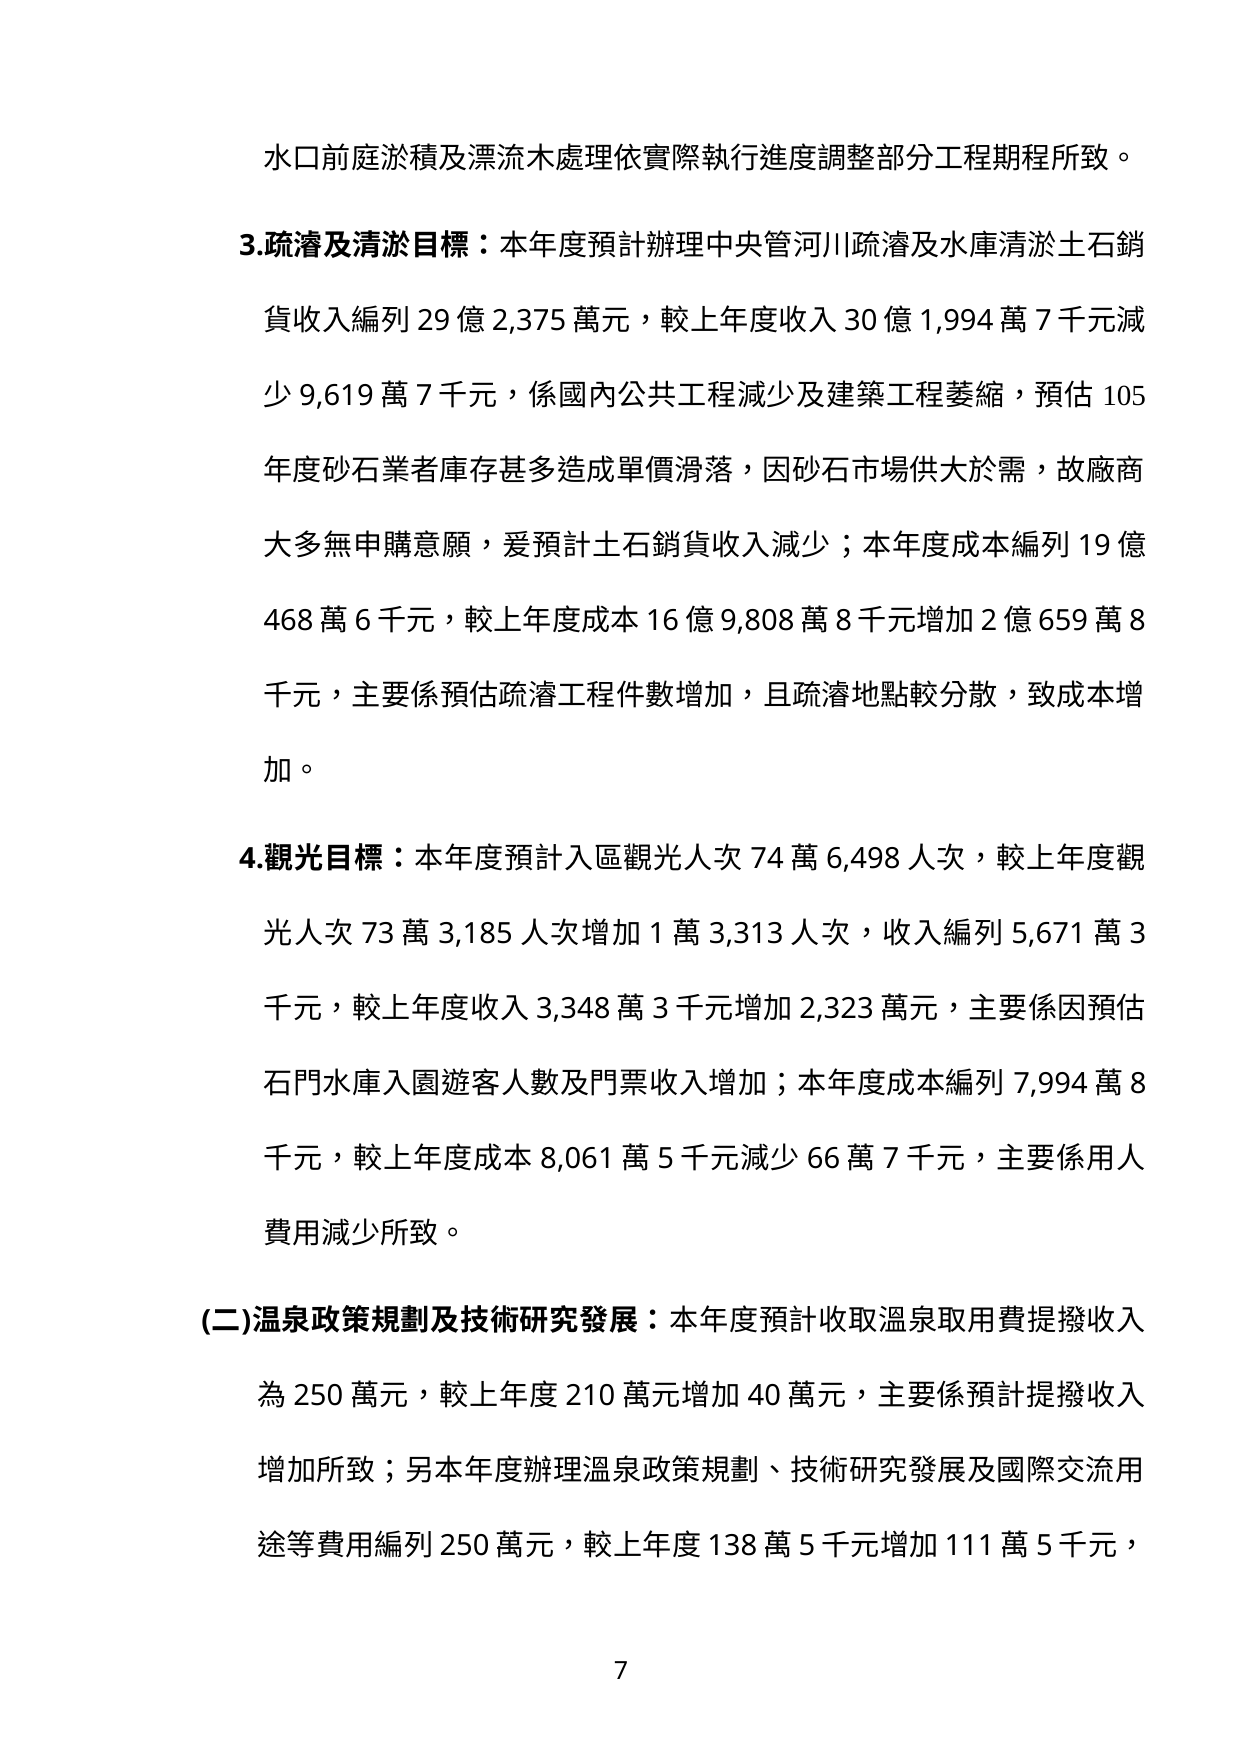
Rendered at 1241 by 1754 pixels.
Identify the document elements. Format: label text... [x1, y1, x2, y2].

text 水口前庭淤積及漂流木處理依實際執行進度調整部分工程期程所致。 [239, 118, 1146, 193]
text (二)温泉政策規劃及技術研究發展：本年度預計收取溫泉取用費提撥收入為250萬元，較上年度210萬元增加40萬元，主要係預計提撥收入增加所致；另本年度辦理溫泉政策規劃、技術研究發展及國際交流用途等費用編列250萬元，較上年度138萬5千元增加111萬5千元， [201, 1281, 1146, 1581]
text 3.疏濬及清淤目標：本年度預計辦理中央管河川疏濬及水庫清淤土石銷貨收入編列29億2,375萬元，較上年度收入30億1,994萬7千元減少9,619萬7千元，係國內公共工程減少及建築工程萎縮，預估105年度砂石業者庫存甚多造成單價滑落，因砂石市場供大於需，故廠商大多無申購意願，爰預計土石銷貨收入減少；本年度成本編列19億468萬6千元，較上年度成本16億9,808萬8千元增加2億659萬8千元，主要係預估疏濬工程件數增加，且疏濬地點較分散，致成本增加。 [239, 206, 1146, 806]
text 4.觀光目標：本年度預計入區觀光人次74萬6,498人次，較上年度觀光人次73萬3,185人次增加1萬3,313人次，收入編列5,671萬3千元，較上年度收入3,348萬3千元增加2,323萬元，主要係因預估石門水庫入園遊客人數及門票收入增加；本年度成本編列7,994萬8千元，較上年度成本8,061萬5千元減少66萬7千元，主要係用人費用減少所致。 [239, 818, 1146, 1268]
